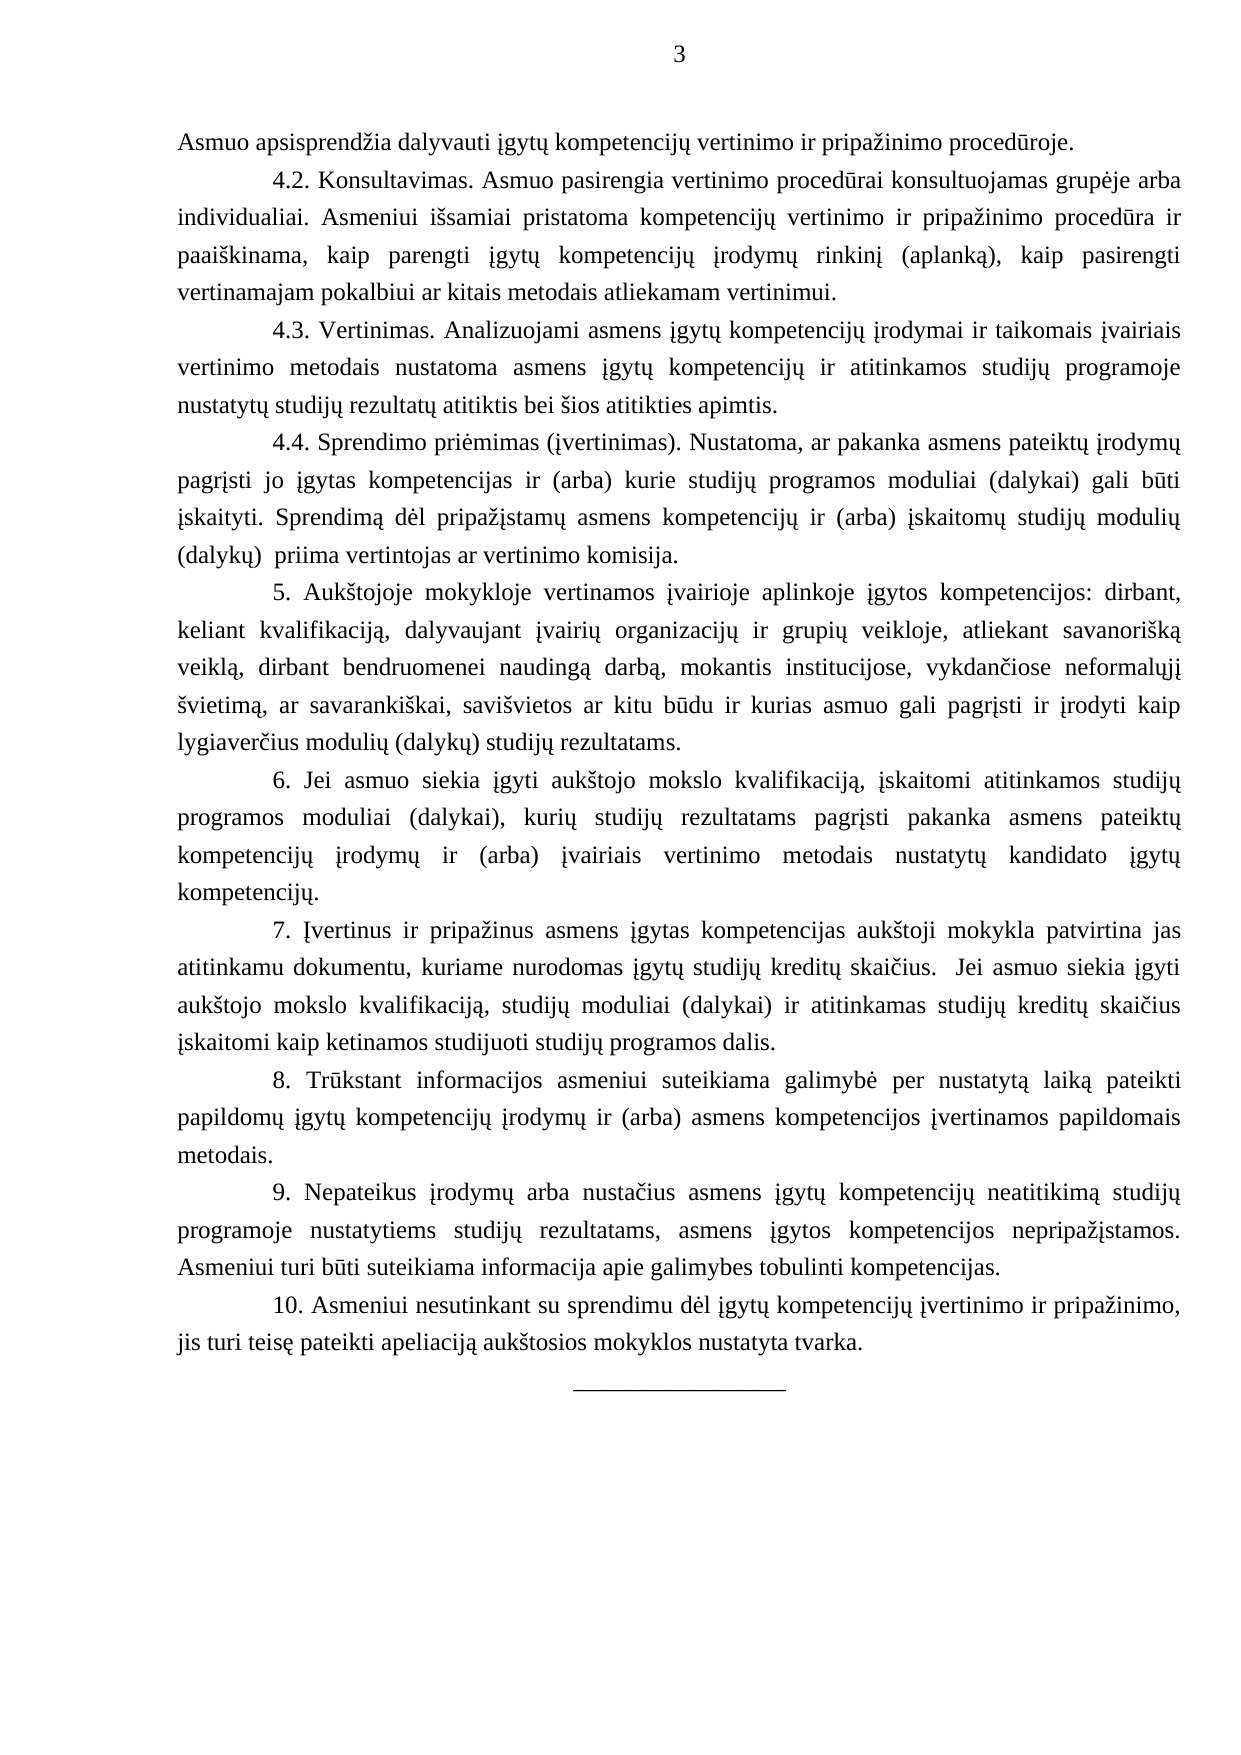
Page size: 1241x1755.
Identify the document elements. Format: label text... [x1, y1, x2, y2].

text 8. Trūkstant informacijos asmeniui suteikiama galimybė per nustatytą laiką pateikti papildomų įgytų kompetencijų įrodymų ir (arba) asmens kompetencijos įvertinamos papildomais metodais. [177, 1056, 1182, 1168]
text Asmuo apsisprendžia dalyvauti įgytų kompetencijų vertinimo ir pripažinimo procedūroje. [177, 118, 1182, 156]
text 6. Jei asmuo siekia įgyti aukštojo mokslo kvalifikaciją, įskaitomi atitinkamos studijų programos moduliai (dalykai), kurių studijų rezultatams pagrįsti pakanka asmens pateiktų kompetencijų įrodymų ir (arba) įvairiais vertinimo metodais nustatytų kandidato įgytų kompetencijų. [177, 756, 1182, 906]
text 5. Aukštojoje mokykloje vertinamos įvairioje aplinkoje įgytos kompetencijos: dirbant, keliant kvalifikaciją, dalyvaujant įvairių organizacijų ir grupių veikloje, atliekant savanorišką veiklą, dirbant bendruomenei naudingą darbą, mokantis institucijose, vykdančiose neformalųjį švietimą, ar savarankiškai, savišvietos ar kitu būdu ir kurias asmuo gali pagrįsti ir įrodyti kaip lygiaverčius modulių (dalykų) studijų rezultatams. [177, 568, 1182, 756]
text 4.3. Vertinimas. Analizuojami asmens įgytų kompetencijų įrodymai ir taikomais įvairiais vertinimo metodais nustatoma asmens įgytų kompetencijų ir atitinkamos studijų programoje nustatytų studijų rezultatų atitiktis bei šios atitikties apimtis. [177, 306, 1182, 418]
text 4.2. Konsultavimas. Asmuo pasirengia vertinimo procedūrai konsultuojamas grupėje arba individualiai. Asmeniui išsamiai pristatoma kompetencijų vertinimo ir pripažinimo procedūra ir paaiškinama, kaip parengti įgytų kompetencijų įrodymų rinkinį (aplanką), kaip pasirengti vertinamajam pokalbiui ar kitais metodais atliekamam vertinimui. [177, 156, 1182, 306]
text _________________ [177, 1356, 1182, 1393]
text 9. Nepateikus įrodymų arba nustačius asmens įgytų kompetencijų neatitikimą studijų programoje nustatytiems studijų rezultatams, asmens įgytos kompetencijos nepripažįstamos. Asmeniui turi būti suteikiama informacija apie galimybes tobulinti kompetencijas. [177, 1168, 1182, 1281]
text 4.4. Sprendimo priėmimas (įvertinimas). Nustatoma, ar pakanka asmens pateiktų įrodymų pagrįsti jo įgytas kompetencijas ir (arba) kurie studijų programos moduliai (dalykai) gali būti įskaityti. Sprendimą dėl pripažįstamų asmens kompetencijų ir (arba) įskaitomų studijų modulių (dalykų) priima vertintojas ar vertinimo komisija. [177, 418, 1182, 568]
text 7. Įvertinus ir pripažinus asmens įgytas kompetencijas aukštoji mokykla patvirtina jas atitinkamu dokumentu, kuriame nurodomas įgytų studijų kreditų skaičius. Jei asmuo siekia įgyti aukštojo mokslo kvalifikaciją, studijų moduliai (dalykai) ir atitinkamas studijų kreditų skaičius įskaitomi kaip ketinamos studijuoti studijų programos dalis. [177, 906, 1182, 1056]
text 10. Asmeniui nesutinkant su sprendimu dėl įgytų kompetencijų įvertinimo ir pripažinimo, jis turi teisę pateikti apeliaciją aukštosios mokyklos nustatyta tvarka. [177, 1281, 1182, 1356]
